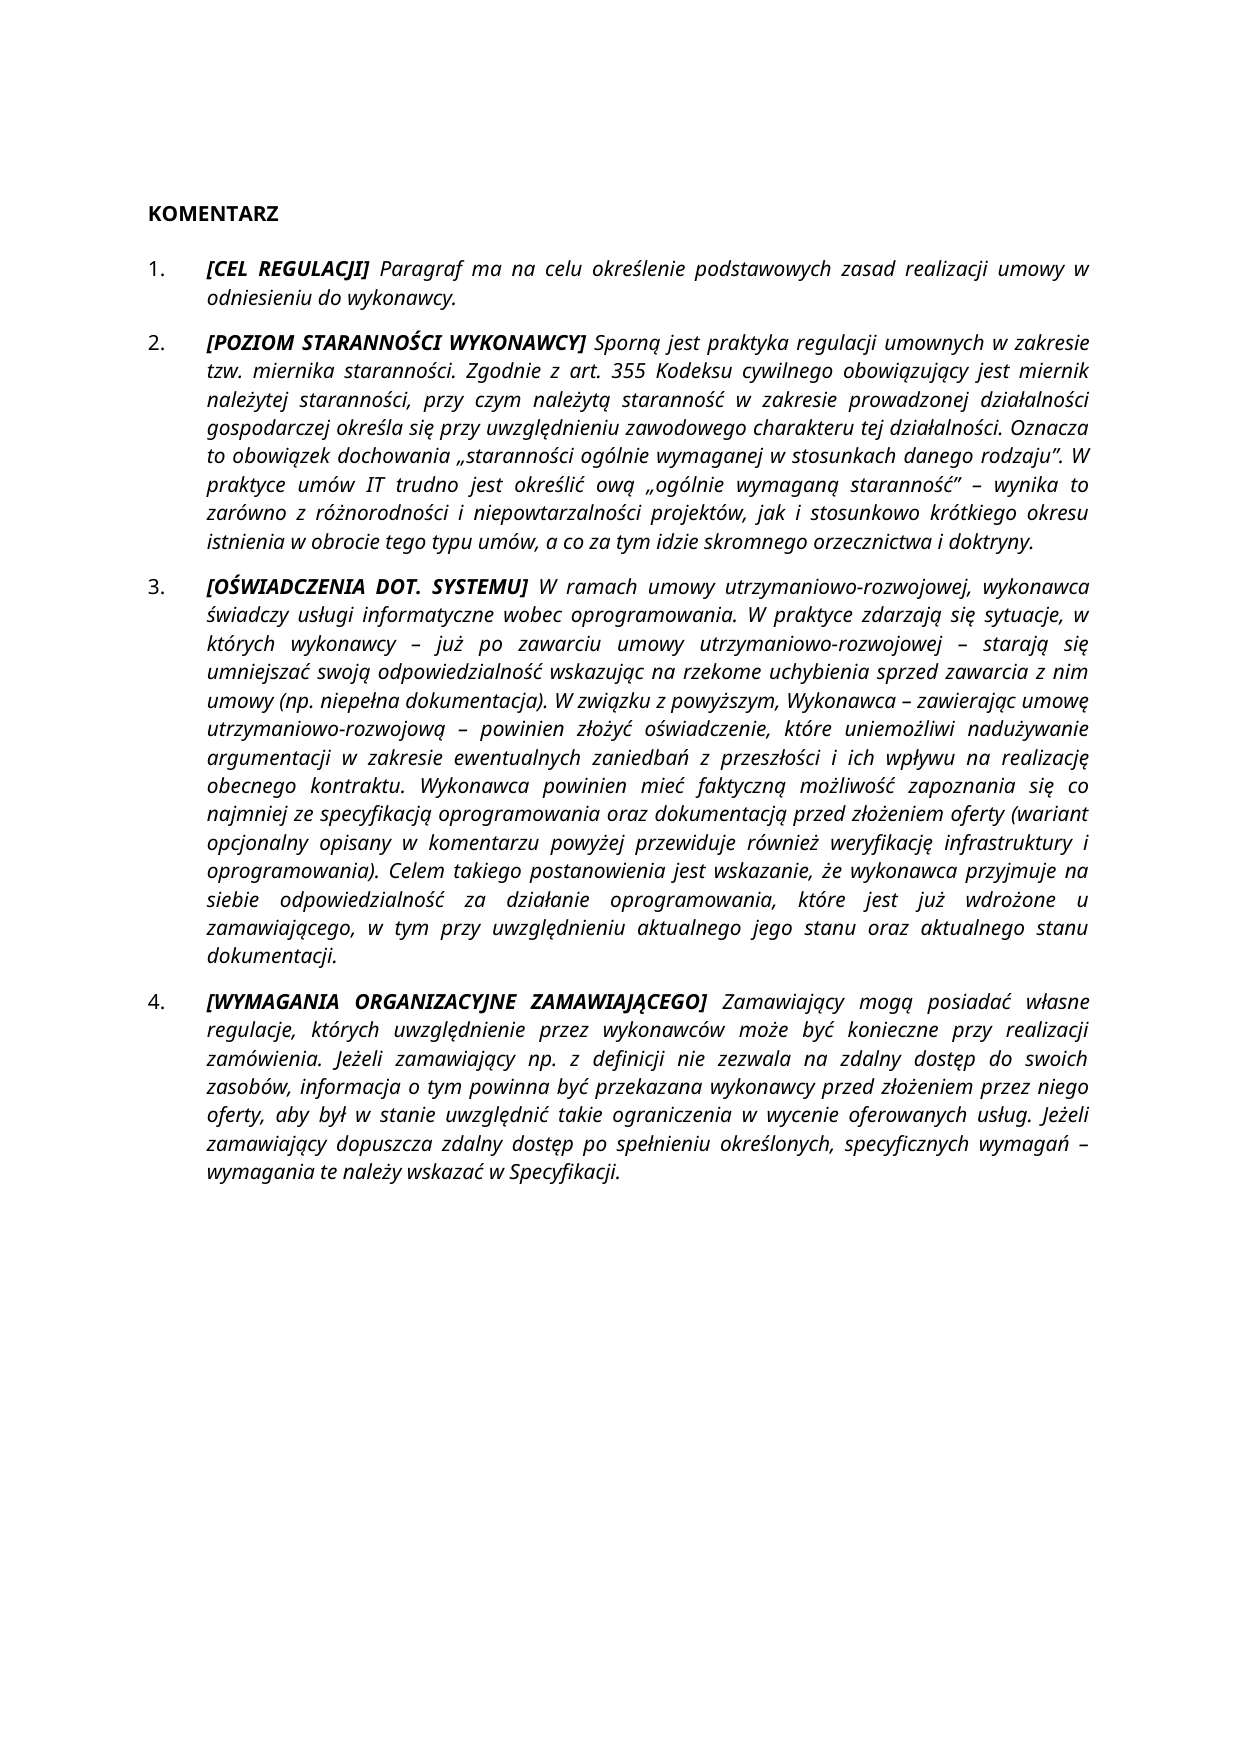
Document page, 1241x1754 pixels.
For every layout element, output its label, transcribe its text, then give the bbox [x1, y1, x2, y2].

subtitle KOMENTARZ [148, 199, 1093, 227]
list [OŚWIADCZENIA DOT. SYSTEMU] W ramach umowy utrzymaniowo-rozwojowej, wykonawca świadczy usługi informatyczne wobec oprogramowania. W praktyce zdarzają się sytuacje, w których wykonawcy – już po zawarciu umowy utrzymaniowo-rozwojowej – starają się umniejszać swoją odpowiedzialność wskazując na rzekome uchybienia sprzed zawarcia z nim umowy (np. niepełna dokumentacja). W związku z powyższym, Wykonawca – zawierając umowę utrzymaniowo-rozwojową – powinien złożyć oświadczenie, które uniemożliwi nadużywanie argumentacji w zakresie ewentualnych zaniedbań z przeszłości i ich wpływu na realizację obecnego kontraktu. Wykonawca powinien mieć faktyczną możliwość zapoznania się co najmniej ze specyfikacją oprogramowania oraz dokumentacją przed złożeniem oferty (wariant opcjonalny opisany w komentarzu powyżej przewiduje również weryfikację infrastruktury i oprogramowania). Celem takiego postanowienia jest wskazanie, że wykonawca przyjmuje na siebie odpowiedzialność za działanie oprogramowania, które jest już wdrożone u zamawiającego, w tym przy uwzględnieniu aktualnego jego stanu oraz aktualnego stanu dokumentacji. [148, 572, 1093, 970]
list [WYMAGANIA ORGANIZACYJNE ZAMAWIAJĄCEGO] Zamawiający mogą posiadać własne regulacje, których uwzględnienie przez wykonawców może być konieczne przy realizacji zamówienia. Jeżeli zamawiający np. z definicji nie zezwala na zdalny dostęp do swoich zasobów, informacja o tym powinna być przekazana wykonawcy przed złożeniem przez niego oferty, aby był w stanie uwzględnić takie ograniczenia w wycenie oferowanych usług. Jeżeli zamawiający dopuszcza zdalny dostęp po spełnieniu określonych, specyficznych wymagań – wymagania te należy wskazać w Specyfikacji. [148, 987, 1093, 1186]
list [POZIOM STARANNOŚCI WYKONAWCY] Sporną jest praktyka regulacji umownych w zakresie tzw. miernika staranności. Zgodnie z art. 355 Kodeksu cywilnego obowiązujący jest miernik należytej staranności, przy czym należytą staranność w zakresie prowadzonej działalności gospodarczej określa się przy uwzględnieniu zawodowego charakteru tej działalności. Oznacza to obowiązek dochowania „staranności ogólnie wymaganej w stosunkach danego rodzaju”. W praktyce umów IT trudno jest określić ową „ogólnie wymaganą staranność” – wynika to zarówno z różnorodności i niepowtarzalności projektów, jak i stosunkowo krótkiego okresu istnienia w obrocie tego typu umów, a co za tym idzie skromnego orzecznictwa i doktryny. [148, 328, 1093, 555]
list [CEL REGULACJI] Paragraf ma na celu określenie podstawowych zasad realizacji umowy w odniesieniu do wykonawcy. [148, 254, 1093, 311]
